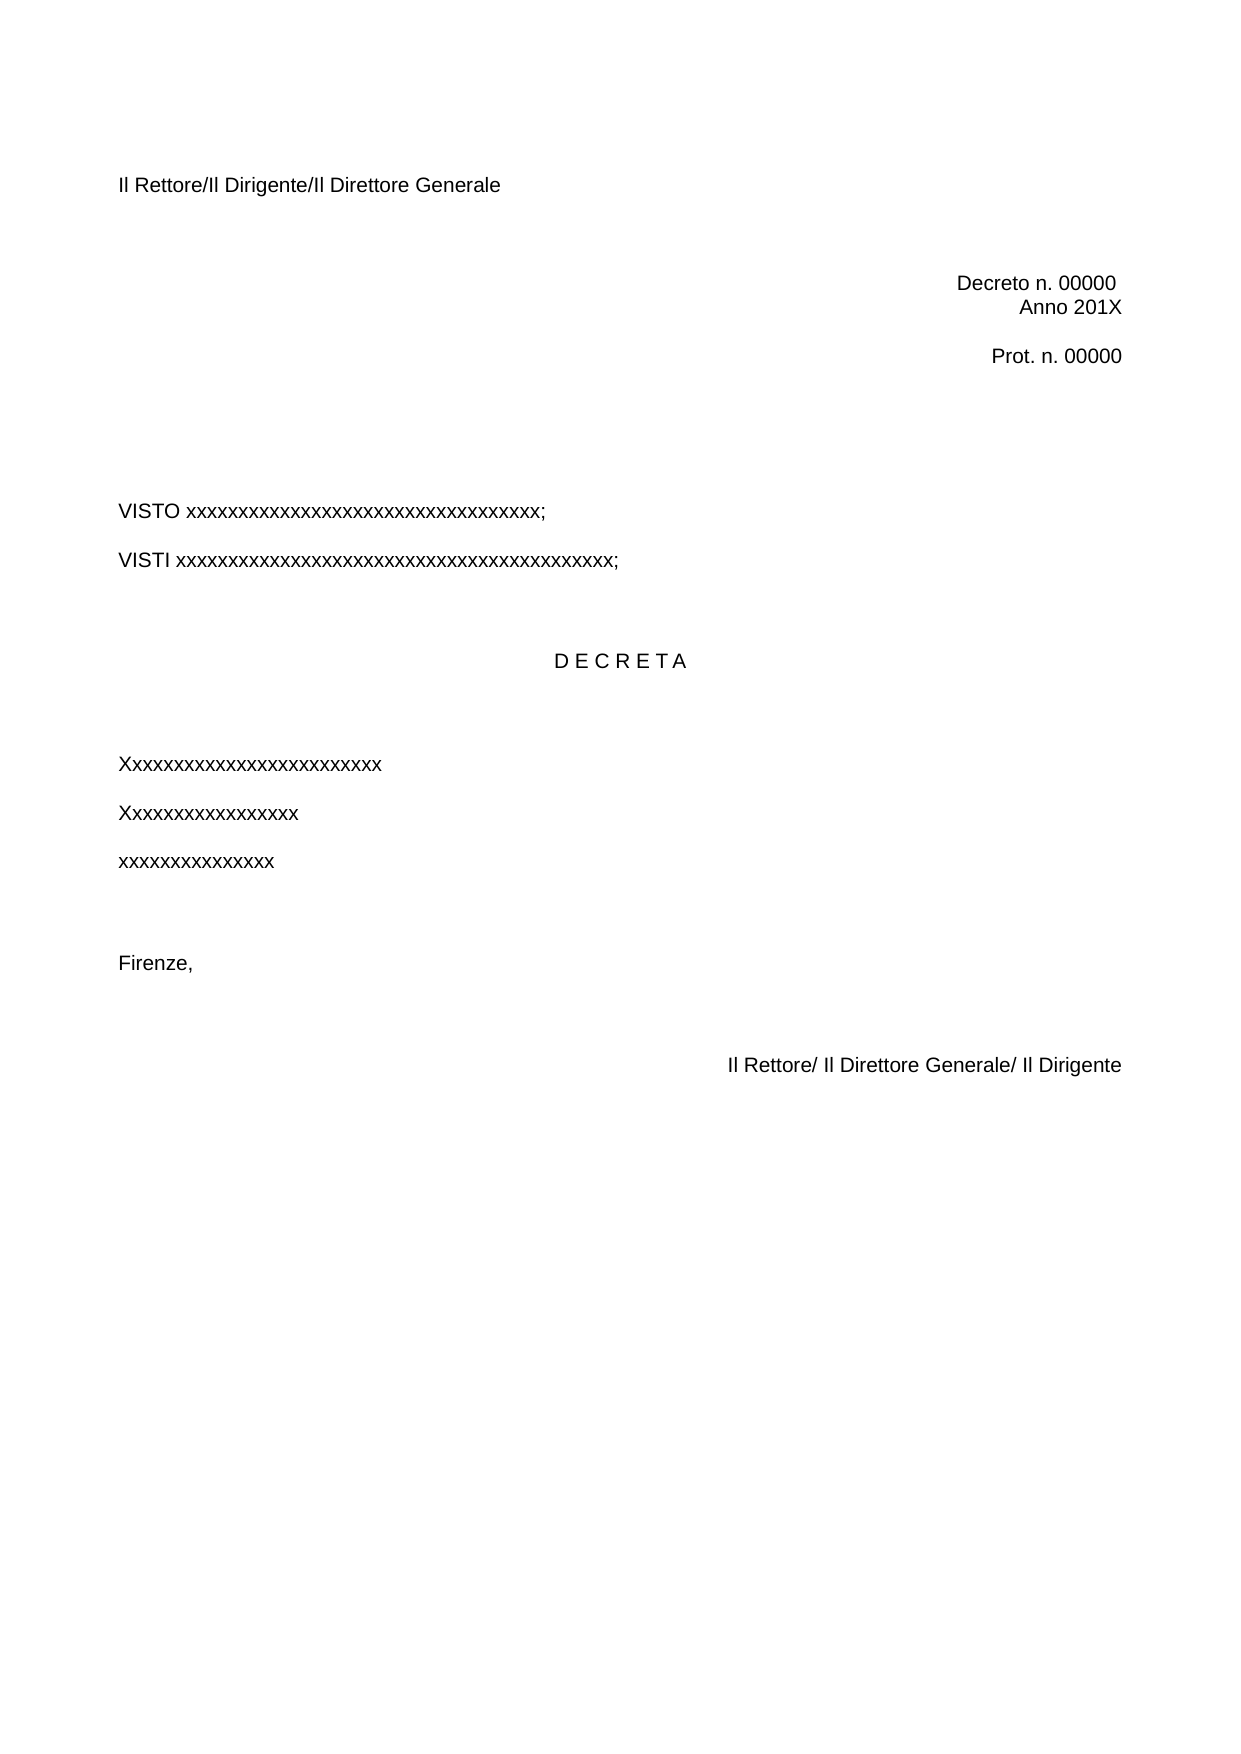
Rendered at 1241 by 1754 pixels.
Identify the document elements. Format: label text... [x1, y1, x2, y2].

text VISTO xxxxxxxxxxxxxxxxxxxxxxxxxxxxxxxxxx; [118, 498, 1122, 522]
text Il Rettore/Il Dirigente/Il Direttore Generale [118, 173, 1122, 197]
text Prot. n. 00000 [118, 343, 1122, 367]
text Xxxxxxxxxxxxxxxxx [118, 800, 1122, 824]
text Firenze, [118, 951, 1122, 975]
text D E C R E T A [118, 649, 1122, 673]
text Decreto n. 00000 Anno 201X [118, 271, 1122, 318]
text xxxxxxxxxxxxxxx [118, 849, 1122, 873]
text Xxxxxxxxxxxxxxxxxxxxxxxxx [118, 751, 1122, 775]
text Il Rettore/ Il Direttore Generale/ Il Dirigente [118, 1053, 1122, 1077]
text VISTI xxxxxxxxxxxxxxxxxxxxxxxxxxxxxxxxxxxxxxxxxx; [118, 547, 1122, 571]
